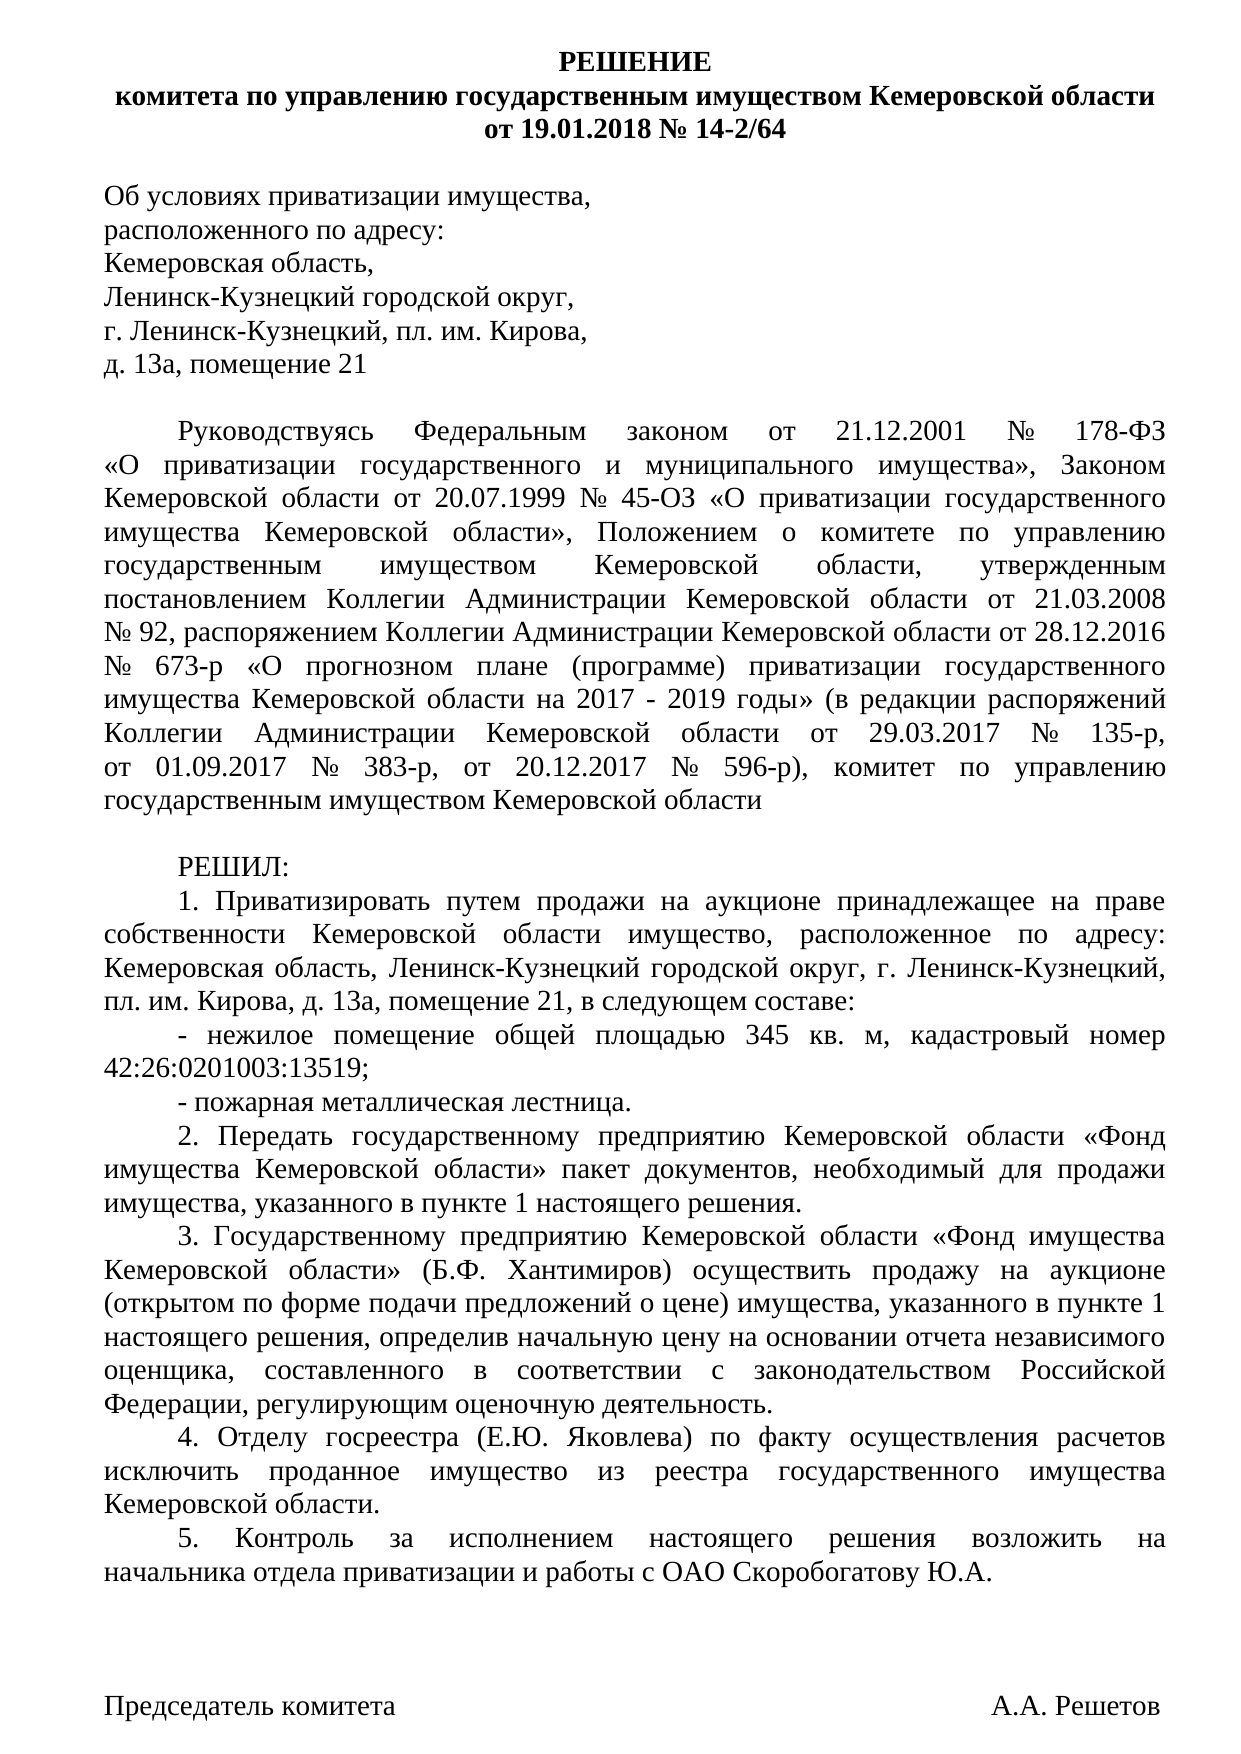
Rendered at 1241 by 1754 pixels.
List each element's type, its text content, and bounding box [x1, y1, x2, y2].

text д. 13а, помещение 21 [103, 346, 1167, 380]
text 3. Государственному предприятию Кемеровской области «Фонд имущества Кемеровской области» (Б.Ф. Хантимиров) осуществить продажу на аукционе (открытом по форме подачи предложений о цене) имущества, указанного в пункте 1 настоящего решения, определив начальную цену на основании отчета независимого оценщика, составленного в соответствии с законодательством Российской Федерации, регулирующим оценочную деятельность. [103, 1218, 1167, 1419]
text расположенного по адресу: [103, 212, 1167, 246]
text - нежилое помещение общей площадью 345 кв. м, кадастровый номер 42:26:0201003:13519; [103, 1017, 1167, 1084]
text РЕШИЛ: [103, 849, 1167, 883]
text 2. Передать государственному предприятию Кемеровской области «Фонд имущества Кемеровской области» пакет документов, необходимый для продажи имущества, указанного в пункте 1 настоящего решения. [103, 1118, 1167, 1218]
text 1. Приватизировать путем продажи на аукционе принадлежащее на праве собственности Кемеровской области имущество, расположенное по адресу: Кемеровская область, Ленинск-Кузнецкий городской округ, г. Ленинск-Кузнецкий, пл. им. Кирова, д. 13а, помещение 21, в следующем составе: [103, 883, 1167, 1017]
text 5. Контроль за исполнением настоящего решения возложить на начальника отдела приватизации и работы с ОАО Скоробогатову Ю.А. [103, 1520, 1167, 1587]
text Председатель комитета А.А. Решетов [103, 1688, 1167, 1721]
text Руководствуясь Федеральным законом от 21.12.2001 № 178-ФЗ «О приватизации государственного и муниципального имущества», Законом Кемеровской области от 20.07.1999 № 45-ОЗ «О приватизации государственного имущества Кемеровской области», Положением о комитете по управлению государственным имуществом Кемеровской области, утвержденным постановлением Коллегии Администрации Кемеровской области от 21.03.2008 № 92, распоряжением Коллегии Администрации Кемеровской области от 28.12.2016 № 673-р «О прогнозном плане (программе) приватизации государственного имущества Кемеровской области на 2017 - 2019 годы» (в редакции распоряжений Коллегии Администрации Кемеровской области от 29.03.2017 № 135-р, от 01.09.2017 № 383-р, от 20.12.2017 № 596-р), комитет по управлению государственным имуществом Кемеровской области [103, 413, 1167, 816]
text - пожарная металлическая лестница. [103, 1084, 1167, 1118]
text Ленинск-Кузнецкий городской округ, [103, 279, 1167, 313]
text г. Ленинск-Кузнецкий, пл. им. Кирова, [103, 313, 1167, 346]
text РЕШЕНИЕ [103, 44, 1167, 78]
text Кемеровская область, [103, 246, 1167, 279]
text 4. Отделу госреестра (Е.Ю. Яковлева) по факту осуществления расчетов исключить проданное имущество из реестра государственного имущества Кемеровской области. [103, 1419, 1167, 1520]
text Об условиях приватизации имущества, [103, 178, 1167, 212]
text комитета по управлению государственным имуществом Кемеровской области от 19.01.2018 № 14-2/64 [103, 78, 1167, 145]
